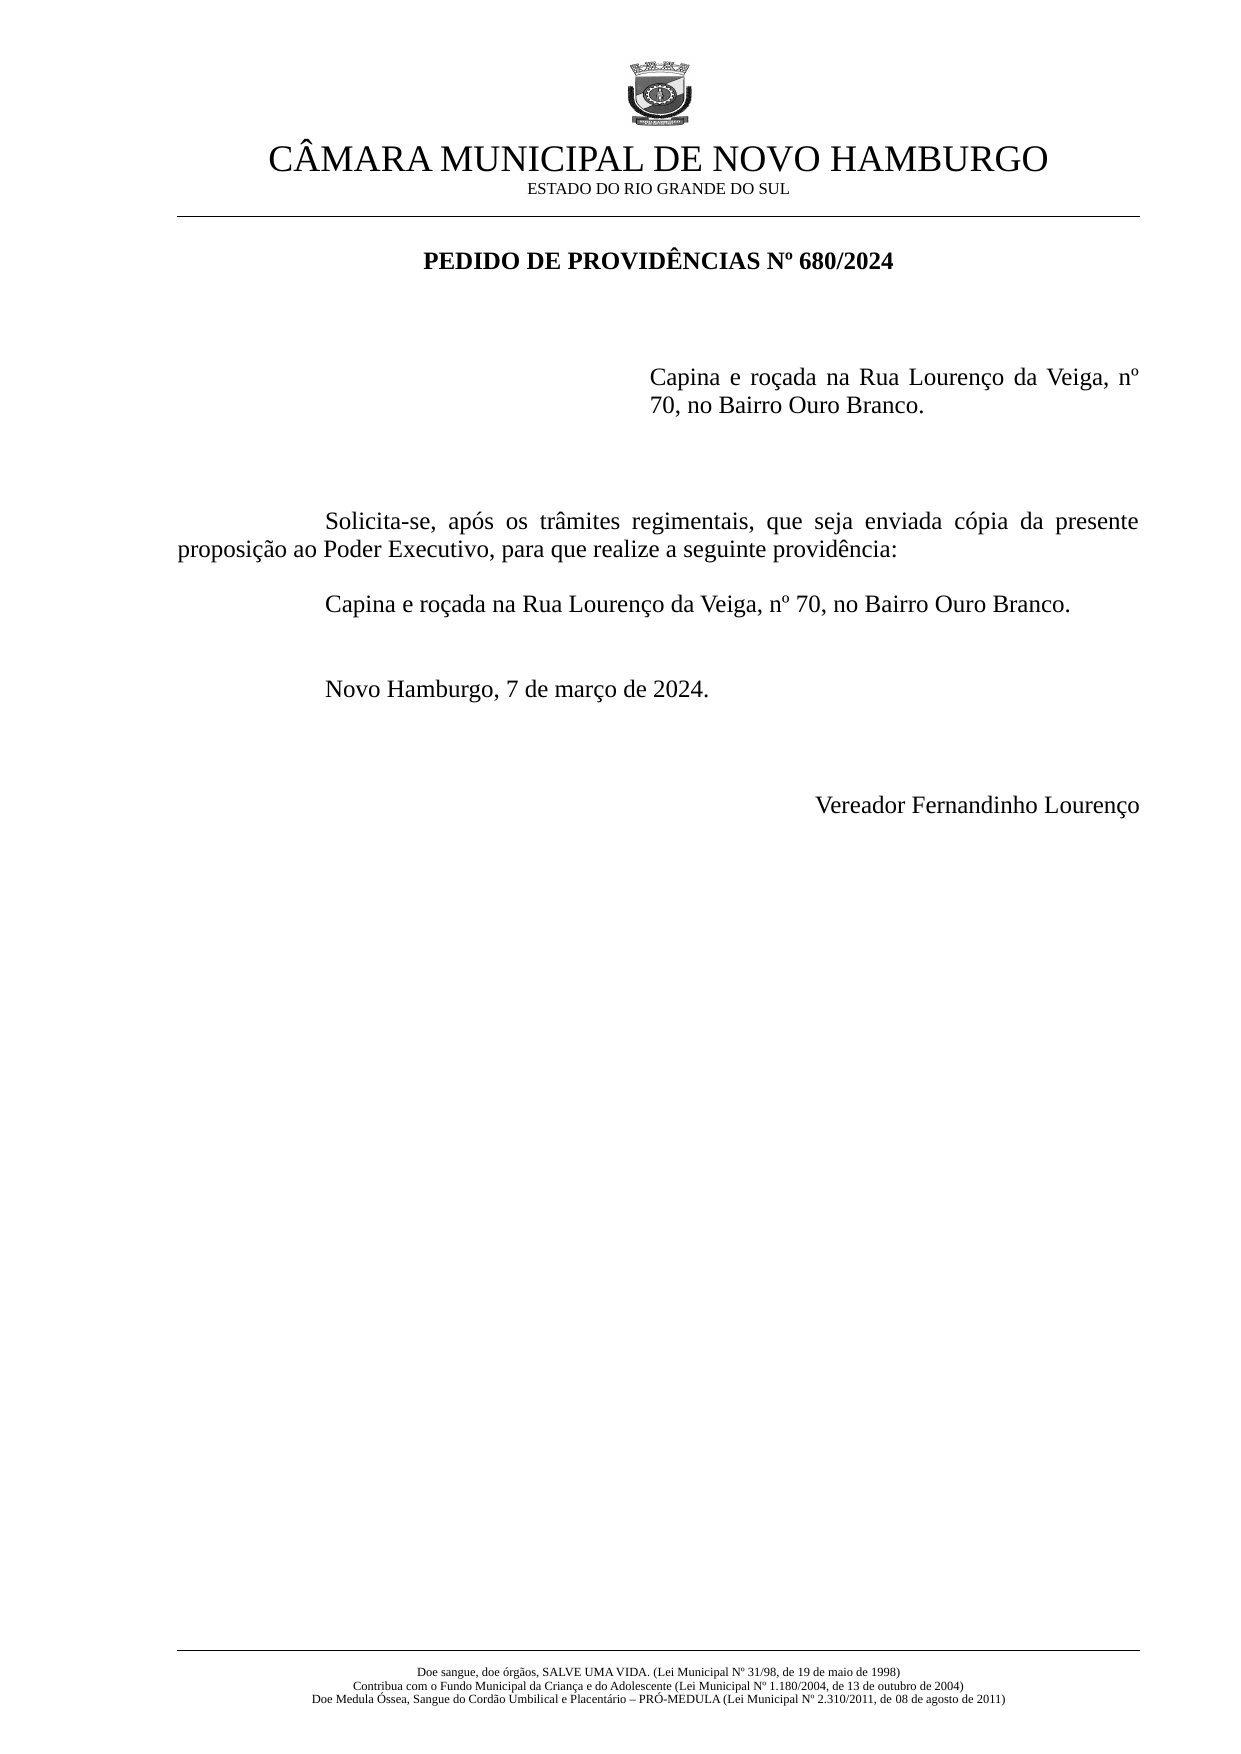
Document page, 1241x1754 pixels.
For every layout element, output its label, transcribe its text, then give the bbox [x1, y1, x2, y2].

text Novo Hamburgo, 7 de março de 2024. [177, 675, 1140, 703]
text Vereador Fernandinho Lourenço [649, 791, 1140, 819]
text Capina e roçada na Rua Lourenço da Veiga, nº 70, no Bairro Ouro Branco. [177, 590, 1140, 618]
text PEDIDO DE PROVIDÊNCIAS Nº 680/2024 [177, 247, 1140, 274]
list Capina e roçada na Rua Lourenço da Veiga, nº 70, no Bairro Ouro Branco. [614, 363, 1140, 418]
text Solicita-se, após os trâmites regimentais, que seja enviada cópia da presente proposição ao Poder Executivo, para que realize a seguinte providência: [177, 507, 1140, 562]
